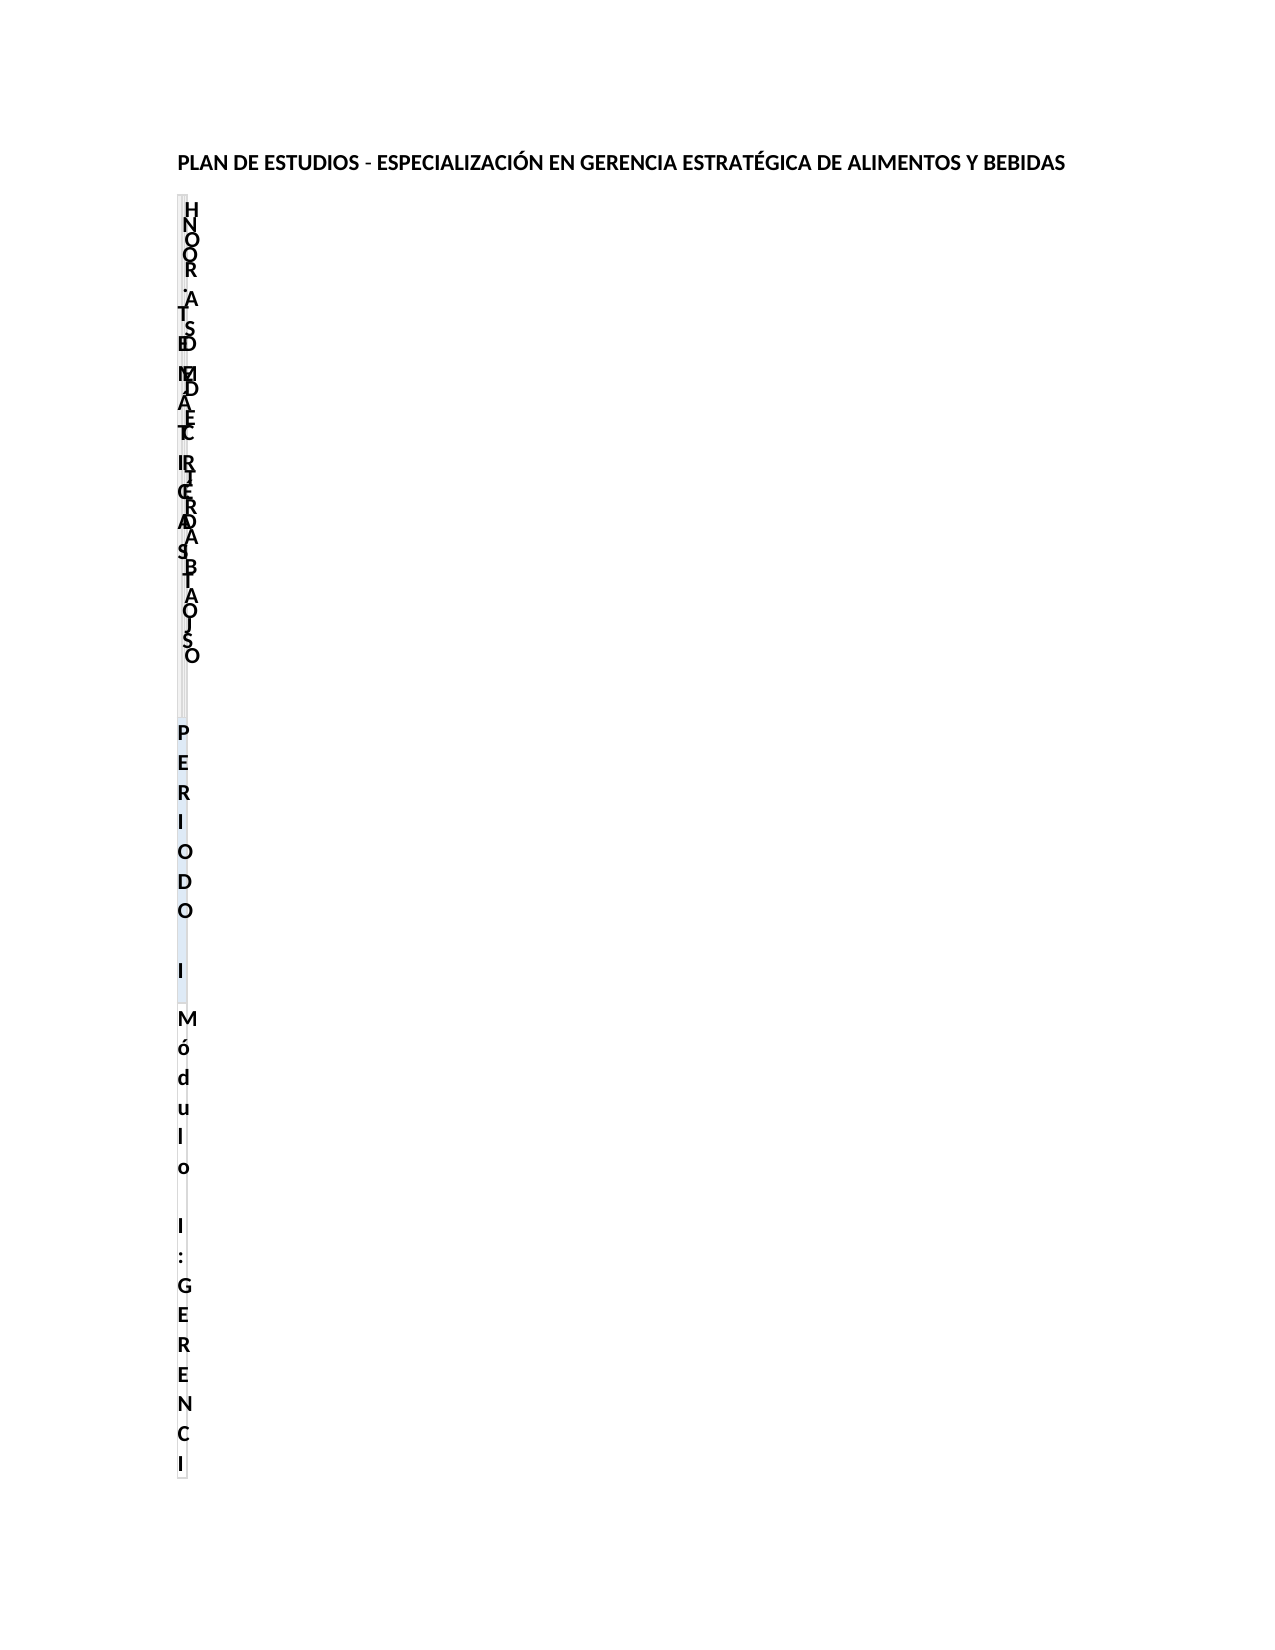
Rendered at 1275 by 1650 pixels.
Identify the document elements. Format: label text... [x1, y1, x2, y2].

text PLAN DE ESTUDIOS - ESPECIALIZACIÓN EN GERENCIA ESTRATÉGICA DE ALIMENTOS Y BEBIDAS [177, 148, 1098, 176]
table_cell PERIODO I [178, 794, 186, 848]
table_cell PERIODO I [178, 915, 186, 1002]
